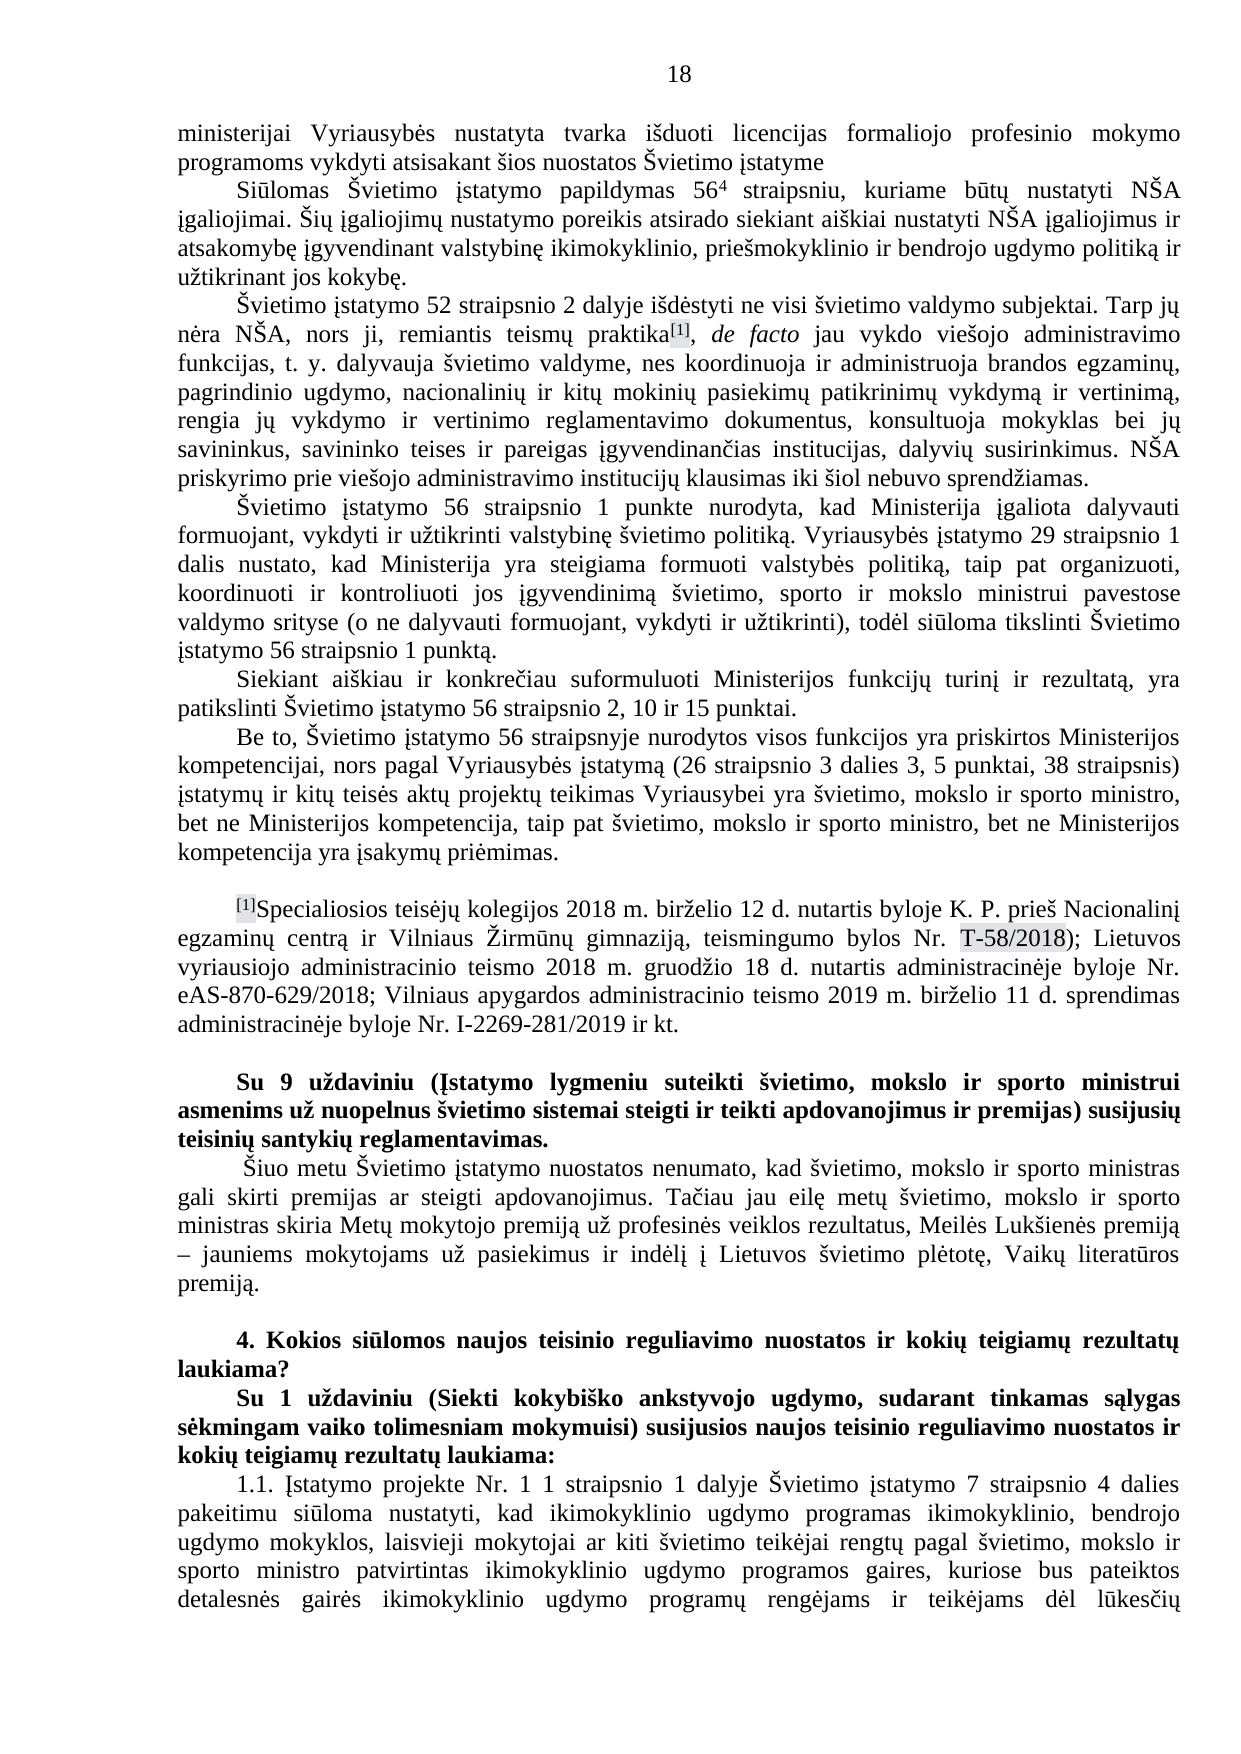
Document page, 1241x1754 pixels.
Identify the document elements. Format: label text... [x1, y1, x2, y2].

text Siekiant aiškiau ir konkrečiau suformuluoti Ministerijos funkcijų turinį ir rezultatą, yra patikslinti Švietimo įstatymo 56 straipsnio 2, 10 ir 15 punktai. [177, 664, 1181, 722]
text Švietimo įstatymo 52 straipsnio 2 dalyje išdėstyti ne visi švietimo valdymo subjektai. Tarp jų nėra NŠA, nors ji, remiantis teismų praktika[1], de facto jau vykdo viešojo administravimo funkcijas, t. y. dalyvauja švietimo valdyme, nes koordinuoja ir administruoja brandos egzaminų, pagrindinio ugdymo, nacionalinių ir kitų mokinių pasiekimų patikrinimų vykdymą ir vertinimą, rengia jų vykdymo ir vertinimo reglamentavimo dokumentus, konsultuoja mokyklas bei jų savininkus, savininko teises ir pareigas įgyvendinančias institucijas, dalyvių susirinkimus. NŠA priskyrimo prie viešojo administravimo institucijų klausimas iki šiol nebuvo sprendžiamas. [177, 291, 1181, 492]
text Siūlomas Švietimo įstatymo papildymas 564 straipsniu, kuriame būtų nustatyti NŠA įgaliojimai. Šių įgaliojimų nustatymo poreikis atsirado siekiant aiškiai nustatyti NŠA įgaliojimus ir atsakomybę įgyvendinant valstybinę ikimokyklinio, priešmokyklinio ir bendrojo ugdymo politiką ir užtikrinant jos kokybę. [177, 176, 1181, 291]
text [1]Specialiosios teisėjų kolegijos 2018 m. birželio 12 d. nutartis byloje K. P. prieš Nacionalinį egzaminų centrą ir Vilniaus Žirmūnų gimnaziją, teismingumo bylos Nr. T-58/2018); Lietuvos vyriausiojo administracinio teismo 2018 m. gruodžio 18 d. nutartis administracinėje byloje Nr. eAS-870-629/2018; Vilniaus apygardos administracinio teismo 2019 m. birželio 11 d. sprendimas administracinėje byloje Nr. I-2269-281/2019 ir kt. [177, 894, 1181, 1038]
text Su 9 uždaviniu (Įstatymo lygmeniu suteikti švietimo, mokslo ir sporto ministrui asmenims už nuopelnus švietimo sistemai steigti ir teikti apdovanojimus ir premijas) susijusių teisinių santykių reglamentavimas. [177, 1067, 1181, 1153]
text Šiuo metu Švietimo įstatymo nuostatos nenumato, kad švietimo, mokslo ir sporto ministras gali skirti premijas ar steigti apdovanojimus. Tačiau jau eilę metų švietimo, mokslo ir sporto ministras skiria Metų mokytojo premiją už profesinės veiklos rezultatus, Meilės Lukšienės premiją – jauniems mokytojams už pasiekimus ir indėlį į Lietuvos švietimo plėtotę, Vaikų literatūros premiją. [177, 1153, 1181, 1297]
text Su 1 uždaviniu (Siekti kokybiško ankstyvojo ugdymo, sudarant tinkamas sąlygas sėkmingam vaiko tolimesniam mokymuisi) susijusios naujos teisinio reguliavimo nuostatos ir kokių teigiamų rezultatų laukiama: [177, 1383, 1181, 1469]
text 1.1. Įstatymo projekte Nr. 1 1 straipsnio 1 dalyje Švietimo įstatymo 7 straipsnio 4 dalies pakeitimu siūloma nustatyti, kad ikimokyklinio ugdymo programas ikimokyklinio, bendrojo ugdymo mokyklos, laisvieji mokytojai ar kiti švietimo teikėjai rengtų pagal švietimo, mokslo ir sporto ministro patvirtintas ikimokyklinio ugdymo programos gaires, kuriose bus pateiktos detalesnės gairės ikimokyklinio ugdymo programų rengėjams ir teikėjams dėl lūkesčių [177, 1469, 1181, 1613]
text Be to, Švietimo įstatymo 56 straipsnyje nurodytos visos funkcijos yra priskirtos Ministerijos kompetencijai, nors pagal Vyriausybės įstatymą (26 straipsnio 3 dalies 3, 5 punktai, 38 straipsnis) įstatymų ir kitų teisės aktų projektų teikimas Vyriausybei yra švietimo, mokslo ir sporto ministro, bet ne Ministerijos kompetencija, taip pat švietimo, mokslo ir sporto ministro, bet ne Ministerijos kompetencija yra įsakymų priėmimas. [177, 722, 1181, 866]
text ministerijai Vyriausybės nustatyta tvarka išduoti licencijas formaliojo profesinio mokymo programoms vykdyti atsisakant šios nuostatos Švietimo įstatyme [177, 118, 1181, 176]
text 4. Kokios siūlomos naujos teisinio reguliavimo nuostatos ir kokių teigiamų rezultatų laukiama? [177, 1326, 1181, 1383]
text Švietimo įstatymo 56 straipsnio 1 punkte nurodyta, kad Ministerija įgaliota dalyvauti formuojant, vykdyti ir užtikrinti valstybinę švietimo politiką. Vyriausybės įstatymo 29 straipsnio 1 dalis nustato, kad Ministerija yra steigiama formuoti valstybės politiką, taip pat organizuoti, koordinuoti ir kontroliuoti jos įgyvendinimą švietimo, sporto ir mokslo ministrui pavestose valdymo srityse (o ne dalyvauti formuojant, vykdyti ir užtikrinti), todėl siūloma tikslinti Švietimo įstatymo 56 straipsnio 1 punktą. [177, 492, 1181, 664]
